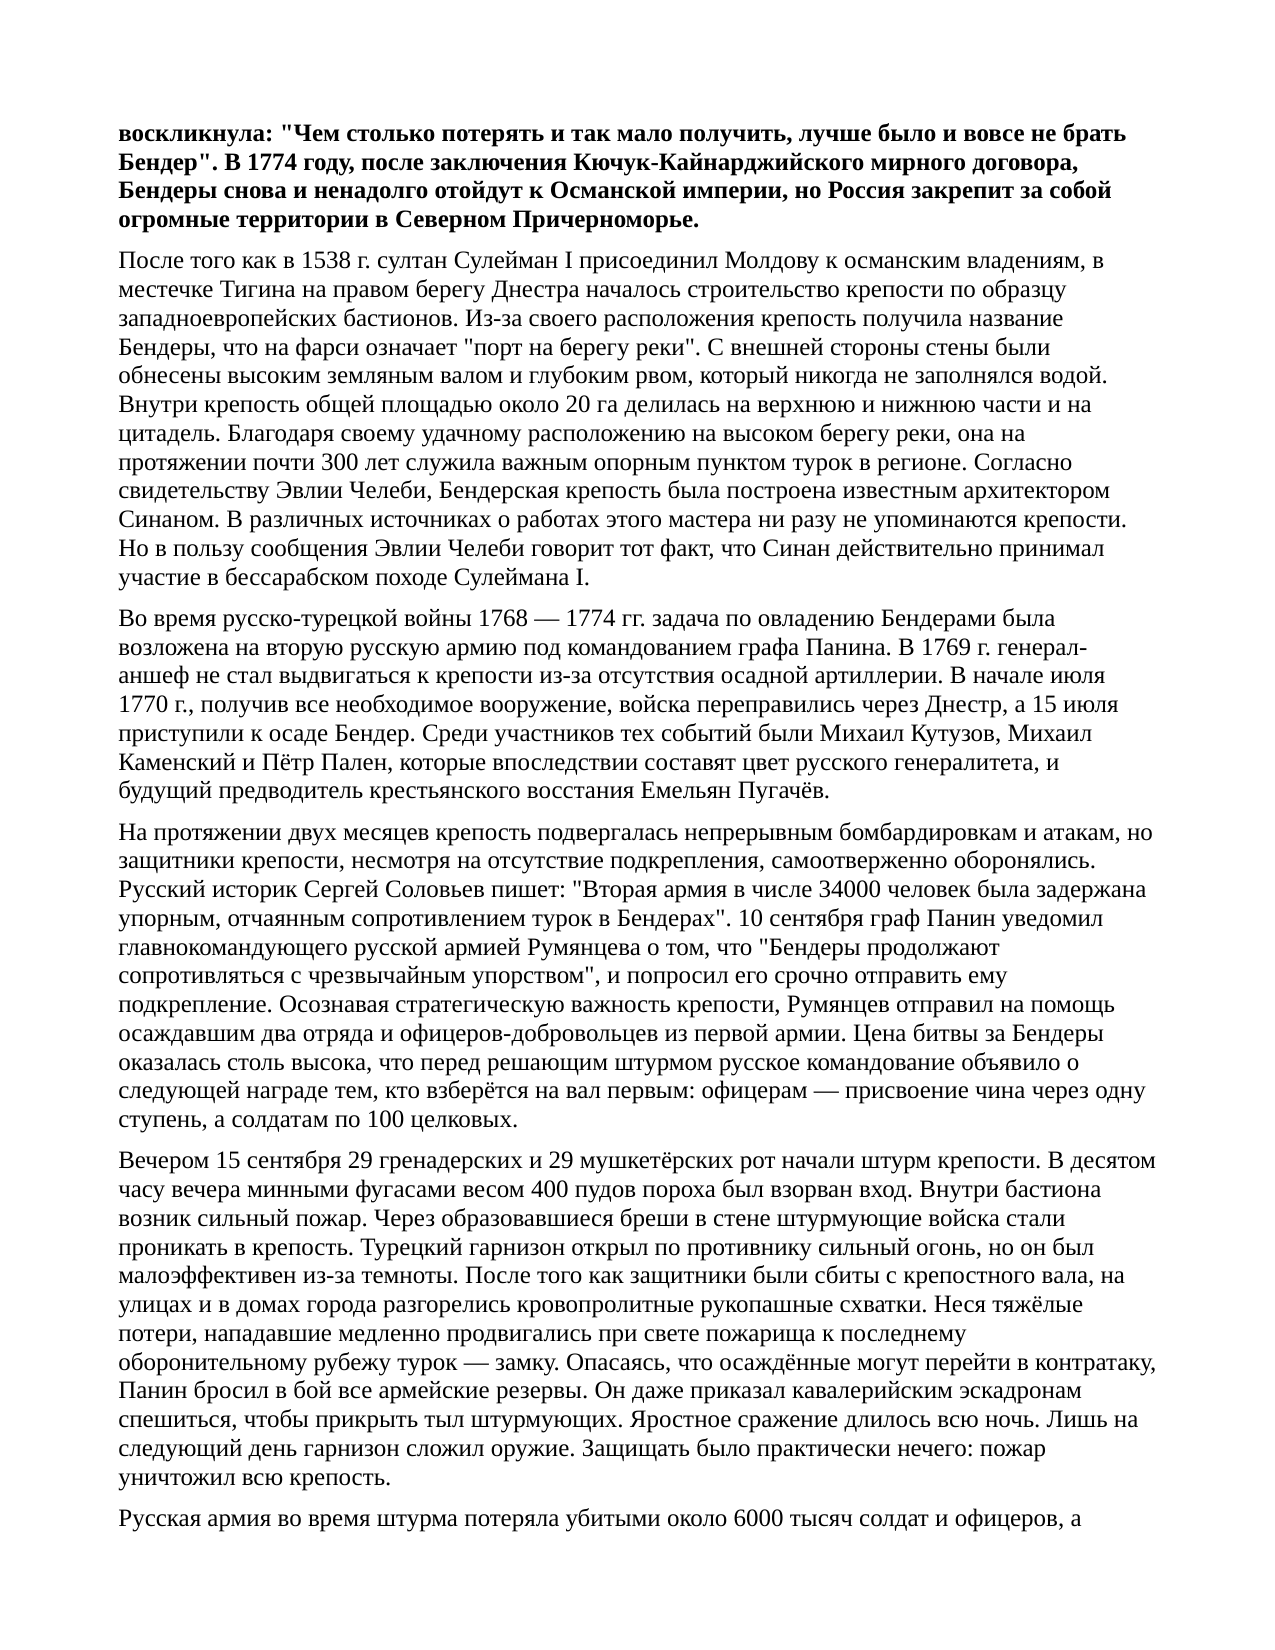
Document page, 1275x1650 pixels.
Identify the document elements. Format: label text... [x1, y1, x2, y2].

text Русская армия во время штурма потеряла убитыми около 6000 тысяч солдат и офицеров, а [118, 1503, 1157, 1532]
text Вечером 15 сентября 29 гренадерских и 29 мушкетёрских рот начали штурм крепости. В десятом часу вечера минными фугасами весом 400 пудов пороха был взорван вход. Внутри бастиона возник сильный пожар. Через образовавшиеся бреши в стене штурмующие войска стали проникать в крепость. Турецкий гарнизон открыл по противнику сильный огонь, но он был малоэффективен из-за темноты. После того как защитники были сбиты с крепостного вала, на улицах и в домах города разгорелись кровопролитные рукопашные схватки. Неся тяжёлые потери, нападавшие медленно продвигались при свете пожарища к последнему оборонительному рубежу турок — замку. Опасаясь, что осаждённые могут перейти в контратаку, Панин бросил в бой все армейские резервы. Он даже приказал кавалерийским эскадронам спешиться, чтобы прикрыть тыл штурмующих. Яростное сражение длилось всю ночь. Лишь на следующий день гарнизон сложил оружие. Защищать было практически нечего: пожар уничтожил всю крепость. [118, 1146, 1157, 1491]
text На протяжении двух месяцев крепость подвергалась непрерывным бомбардировкам и атакам, но защитники крепости, несмотря на отсутствие подкрепления, самоотверженно оборонялись. Русский историк Сергей Соловьев пишет: "Вторая армия в числе 34000 человек была задержана упорным, отчаянным сопротивлением турок в Бендерах". 10 сентября граф Панин уведомил главнокомандующего русской армией Румянцева о том, что "Бендеры продолжают сопротивляться с чрезвычайным упорством", и попросил его срочно отправить ему подкрепление. Осознавая стратегическую важность крепости, Румянцев отправил на помощь осаждавшим два отряда и офицеров-добровольцев из первой армии. Цена битвы за Бендеры оказалась столь высока, что перед решающим штурмом русское командование объявило о следующей награде тем, кто взберётся на вал первым: офицерам — присвоение чина через одну ступень, а солдатам по 100 целковых. [118, 817, 1157, 1133]
text После того как в 1538 г. султан Сулейман I присоединил Молдову к османским владениям, в местечке Тигина на правом берегу Днестра началось строительство крепости по образцу западноевропейских бастионов. Из-за своего расположения крепость получила название Бендеры, что на фарси означает "порт на берегу реки". С внешней стороны стены были обнесены высоким земляным валом и глубоким рвом, который никогда не заполнялся водой. Внутри крепость общей площадью около 20 га делилась на верхнюю и нижнюю части и на цитадель. Благодаря своему удачному расположению на высоком берегу реки, она на протяжении почти 300 лет служила важным опорным пунктом турок в регионе. Согласно свидетельству Эвлии Челеби, Бендерская крепость была построена известным архитектором Синаном. В различных источниках о работах этого мастера ни разу не упоминаются крепости. Но в пользу сообщения Эвлии Челеби говорит тот факт, что Синан действительно принимал участие в бессарабском походе Сулеймана I. [118, 246, 1157, 591]
text Во время русско-турецкой войны 1768 — 1774 гг. задача по овладению Бендерами была возложена на вторую русскую армию под командованием графа Панина. В 1769 г. генерал-аншеф не стал выдвигаться к крепости из-за отсутствия осадной артиллерии. В начале июля 1770 г., получив все необходимое вооружение, войска переправились через Днестр, а 15 июля приступили к осаде Бендер. Среди участников тех событий были Михаил Кутузов, Михаил Каменский и Пётр Пален, которые впоследствии составят цвет русского генералитета, и будущий предводитель крестьянского восстания Емельян Пугачёв. [118, 603, 1157, 804]
text воскликнула: "Чем столько потерять и так мало получить, лучше было и вовсе не брать Бендер". В 1774 году, после заключения Кючук-Кайнарджийского мирного договора, Бендеры снова и ненадолго отойдут к Османской империи, но Россия закрепит за собой огромные территории в Северном Причерноморье. [118, 118, 1157, 233]
